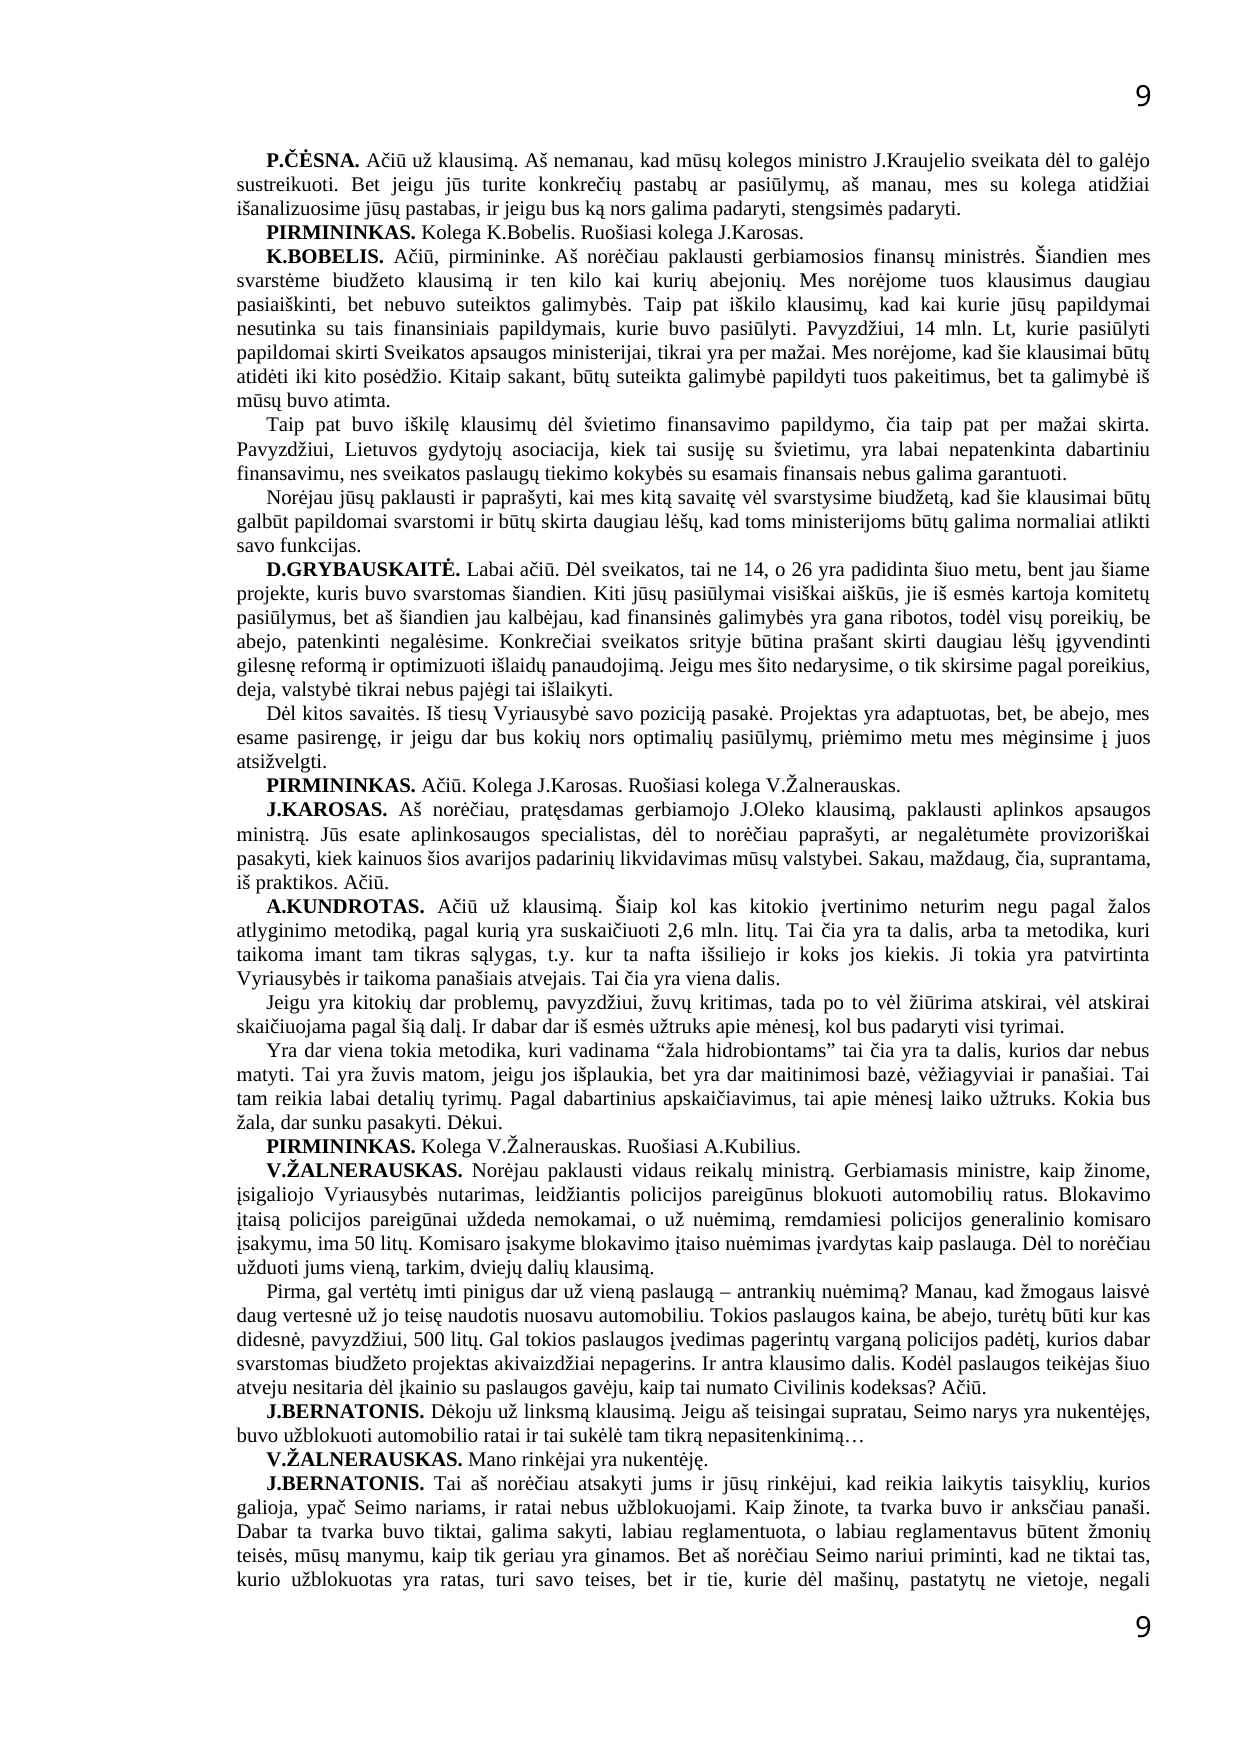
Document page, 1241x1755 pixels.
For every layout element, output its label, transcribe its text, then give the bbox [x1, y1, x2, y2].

text Dėl kitos savaitės. Iš tiesų Vyriausybė savo poziciją pasakė. Projektas yra adaptuotas, bet, be abejo, mes esame pasirengę, ir jeigu dar bus kokių nors optimalių pasiūlymų, priėmimo metu mes mėginsime į juos atsižvelgti. [236, 701, 1152, 773]
text Norėjau jūsų paklausti ir paprašyti, kai mes kitą savaitę vėl svarstysime biudžetą, kad šie klausimai būtų galbūt papildomai svarstomi ir būtų skirta daugiau lėšų, kad toms ministerijoms būtų galima normaliai atlikti savo funkcijas. [236, 484, 1152, 557]
text A.KUNDROTAS. Ačiū už klausimą. Šiaip kol kas kitokio įvertinimo neturim negu pagal žalos atlyginimo metodiką, pagal kurią yra suskaičiuoti 2,6 mln. litų. Tai čia yra ta dalis, arba ta metodika, kuri taikoma imant tam tikras sąlygas, t.y. kur ta nafta išsiliejo ir koks jos kiekis. Ji tokia yra patvirtinta Vyriausybės ir taikoma panašiais atvejais. Tai čia yra viena dalis. [236, 894, 1152, 990]
text PIRMININKAS. Kolega V.Žalnerauskas. Ruošiasi A.Kubilius. [236, 1134, 1152, 1158]
text Pirma, gal vertėtų imti pinigus dar už vieną paslaugą – antrankių nuėmimą? Manau, kad žmogaus laisvė daug vertesnė už jo teisę naudotis nuosavu automobiliu. Tokios paslaugos kaina, be abejo, turėtų būti kur kas didesnė, pavyzdžiui, 500 litų. Gal tokios paslaugos įvedimas pagerintų varganą policijos padėtį, kurios dabar svarstomas biudžeto projektas akivaizdžiai nepagerins. Ir antra klausimo dalis. Kodėl paslaugos teikėjas šiuo atveju nesitaria dėl įkainio su paslaugos gavėju, kaip tai numato Civilinis kodeksas? Ačiū. [236, 1279, 1152, 1399]
text PIRMININKAS. Ačiū. Kolega J.Karosas. Ruošiasi kolega V.Žalnerauskas. [236, 773, 1152, 797]
text K.BOBELIS. Ačiū, pirmininke. Aš norėčiau paklausti gerbiamosios finansų ministrės. Šiandien mes svarstėme biudžeto klausimą ir ten kilo kai kurių abejonių. Mes norėjome tuos klausimus daugiau pasiaiškinti, bet nebuvo suteiktos galimybės. Taip pat iškilo klausimų, kad kai kurie jūsų papildymai nesutinka su tais finansiniais papildymais, kurie buvo pasiūlyti. Pavyzdžiui, 14 mln. Lt, kurie pasiūlyti papildomai skirti Sveikatos apsaugos ministerijai, tikrai yra per mažai. Mes norėjome, kad šie klausimai būtų atidėti iki kito posėdžio. Kitaip sakant, būtų suteikta galimybė papildyti tuos pakeitimus, bet ta galimybė iš mūsų buvo atimta. [236, 244, 1152, 412]
text J.BERNATONIS. Dėkoju už linksmą klausimą. Jeigu aš teisingai supratau, Seimo narys yra nukentėjęs, buvo užblokuoti automobilio ratai ir tai sukėlė tam tikrą nepasitenkinimą… [236, 1399, 1152, 1447]
text Yra dar viena tokia metodika, kuri vadinama “žala hidrobiontams” tai čia yra ta dalis, kurios dar nebus matyti. Tai yra žuvis matom, jeigu jos išplaukia, bet yra dar maitinimosi bazė, vėžiagyviai ir panašiai. Tai tam reikia labai detalių tyrimų. Pagal dabartinius apskaičiavimus, tai apie mėnesį laiko užtruks. Kokia bus žala, dar sunku pasakyti. Dėkui. [236, 1038, 1152, 1134]
text PIRMININKAS. Kolega K.Bobelis. Ruošiasi kolega J.Karosas. [236, 220, 1152, 244]
text J.KAROSAS. Aš norėčiau, pratęsdamas gerbiamojo J.Oleko klausimą, paklausti aplinkos apsaugos ministrą. Jūs esate aplinkosaugos specialistas, dėl to norėčiau paprašyti, ar negalėtumėte provizoriškai pasakyti, kiek kainuos šios avarijos padarinių likvidavimas mūsų valstybei. Sakau, maždaug, čia, suprantama, iš praktikos. Ačiū. [236, 797, 1152, 894]
text J.BERNATONIS. Tai aš norėčiau atsakyti jums ir jūsų rinkėjui, kad reikia laikytis taisyklių, kurios galioja, ypač Seimo nariams, ir ratai nebus užblokuojami. Kaip žinote, ta tvarka buvo ir anksčiau panaši. Dabar ta tvarka buvo tiktai, galima sakyti, labiau reglamentuota, o labiau reglamentavus būtent žmonių teisės, mūsų manymu, kaip tik geriau yra ginamos. Bet aš norėčiau Seimo nariui priminti, kad ne tiktai tas, kurio užblokuotas yra ratas, turi savo teises, bet ir tie, kurie dėl mašinų, pastatytų ne vietoje, negali [236, 1471, 1152, 1591]
text P.ČĖSNA. Ačiū už klausimą. Aš nemanau, kad mūsų kolegos ministro J.Kraujelio sveikata dėl to galėjo sustreikuoti. Bet jeigu jūs turite konkrečių pastabų ar pasiūlymų, aš manau, mes su kolega atidžiai išanalizuosime jūsų pastabas, ir jeigu bus ką nors galima padaryti, stengsimės padaryti. [236, 148, 1152, 220]
text Taip pat buvo iškilę klausimų dėl švietimo finansavimo papildymo, čia taip pat per mažai skirta. Pavyzdžiui, Lietuvos gydytojų asociacija, kiek tai susiję su švietimu, yra labai nepatenkinta dabartiniu finansavimu, nes sveikatos paslaugų tiekimo kokybės su esamais finansais nebus galima garantuoti. [236, 412, 1152, 484]
text Jeigu yra kitokių dar problemų, pavyzdžiui, žuvų kritimas, tada po to vėl žiūrima atskirai, vėl atskirai skaičiuojama pagal šią dalį. Ir dabar dar iš esmės užtruks apie mėnesį, kol bus padaryti visi tyrimai. [236, 990, 1152, 1038]
text V.ŽALNERAUSKAS. Norėjau paklausti vidaus reikalų ministrą. Gerbiamasis ministre, kaip žinome, įsigaliojo Vyriausybės nutarimas, leidžiantis policijos pareigūnus blokuoti automobilių ratus. Blokavimo įtaisą policijos pareigūnai uždeda nemokamai, o už nuėmimą, remdamiesi policijos generalinio komisaro įsakymu, ima 50 litų. Komisaro įsakyme blokavimo įtaiso nuėmimas įvardytas kaip paslauga. Dėl to norėčiau užduoti jums vieną, tarkim, dviejų dalių klausimą. [236, 1158, 1152, 1279]
text V.ŽALNERAUSKAS. Mano rinkėjai yra nukentėję. [236, 1447, 1152, 1471]
text D.Grybauskaitė. Labai ačiū. Dėl sveikatos, tai ne 14, o 26 yra padidinta šiuo metu, bent jau šiame projekte, kuris buvo svarstomas šiandien. Kiti jūsų pasiūlymai visiškai aiškūs, jie iš esmės kartoja komitetų pasiūlymus, bet aš šiandien jau kalbėjau, kad finansinės galimybės yra gana ribotos, todėl visų poreikių, be abejo, patenkinti negalėsime. Konkrečiai sveikatos srityje būtina prašant skirti daugiau lėšų įgyvendinti gilesnę reformą ir optimizuoti išlaidų panaudojimą. Jeigu mes šito nedarysime, o tik skirsime pagal poreikius, deja, valstybė tikrai nebus pajėgi tai išlaikyti. [236, 557, 1152, 701]
